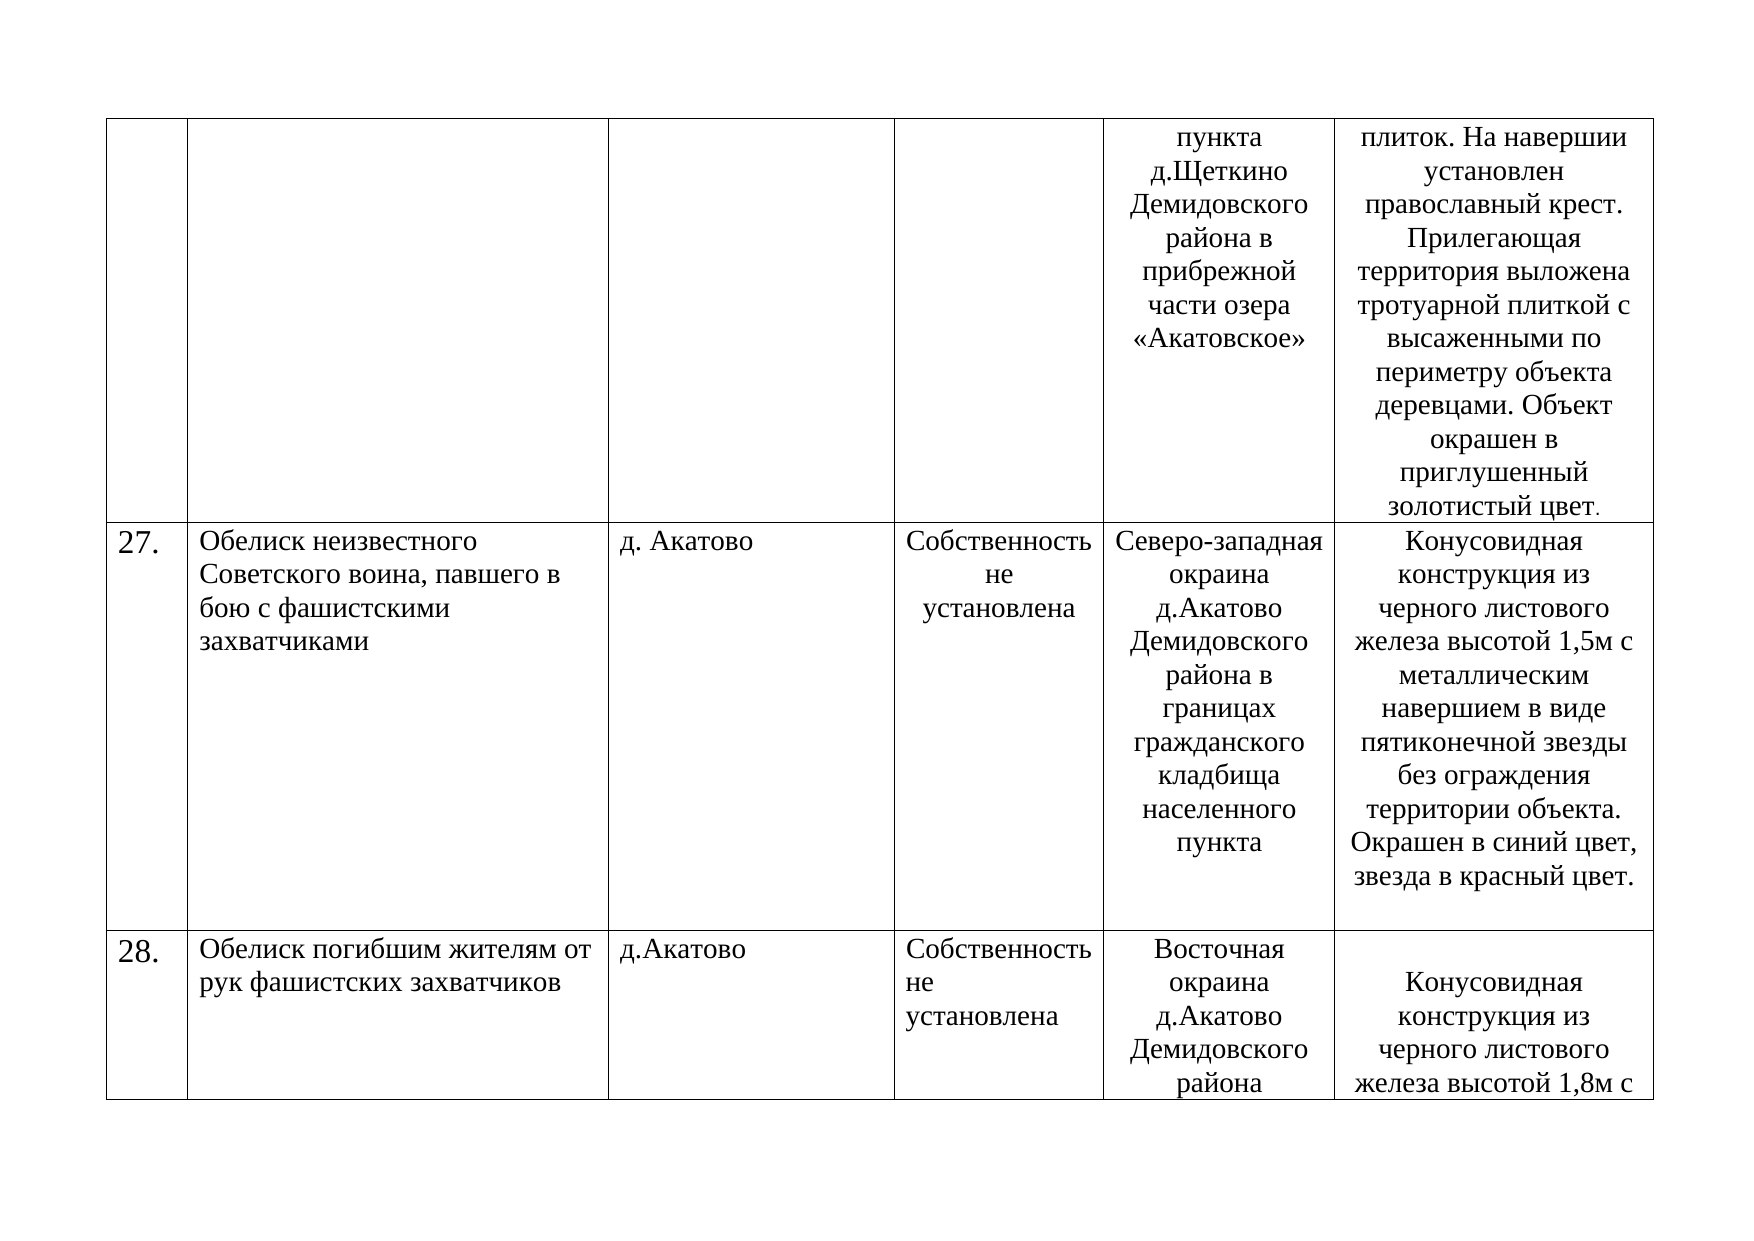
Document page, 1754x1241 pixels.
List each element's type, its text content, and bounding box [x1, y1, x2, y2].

table_cell Обелиск погибшим жителям от рук фашистских захватчиков [188, 931, 608, 1099]
table_cell пункта д.Щеткино Демидовского района в прибрежной части озера «Акатовское» [1104, 119, 1334, 522]
table_cell Конусовидная конструкция из черного листового железа высотой 1,8м с [1335, 931, 1653, 1099]
table_cell [1654, 930, 1659, 1099]
table_cell Собственность не установлена [895, 931, 1103, 1099]
table_cell [895, 119, 1103, 522]
table_cell 27. [107, 523, 187, 930]
table_cell [609, 119, 894, 522]
table_cell [1654, 118, 1659, 522]
table_cell 28. [107, 931, 187, 1099]
table_cell Собственность не установлена [895, 523, 1103, 930]
table_cell д. Акатово [609, 523, 894, 930]
table_cell Конусовидная конструкция из черного листового железа высотой 1,5м с металлическим навершием в виде пятиконечной звезды без ограждения территории объекта. Окрашен в синий цвет, звезда в красный цвет. [1335, 523, 1653, 930]
table_cell [107, 119, 187, 522]
table_cell [188, 119, 608, 522]
table_cell Северо-западная окраина д.Акатово Демидовского района в границах гражданского кладбища населенного пункта [1104, 523, 1334, 930]
table_cell Обелиск неизвестного Советского воина, павшего в бою с фашистскими захватчиками [188, 523, 608, 930]
table_cell Восточная окраина д.Акатово Демидовского района [1104, 931, 1334, 1099]
table_cell плиток. На навершии установлен православный крест. Прилегающая территория выложена тротуарной плиткой с высаженными по периметру объекта деревцами. Объект окрашен в приглушенный золотистый цвет. [1335, 119, 1653, 522]
table_cell [1654, 522, 1659, 930]
table_cell д.Акатово [609, 931, 894, 1099]
